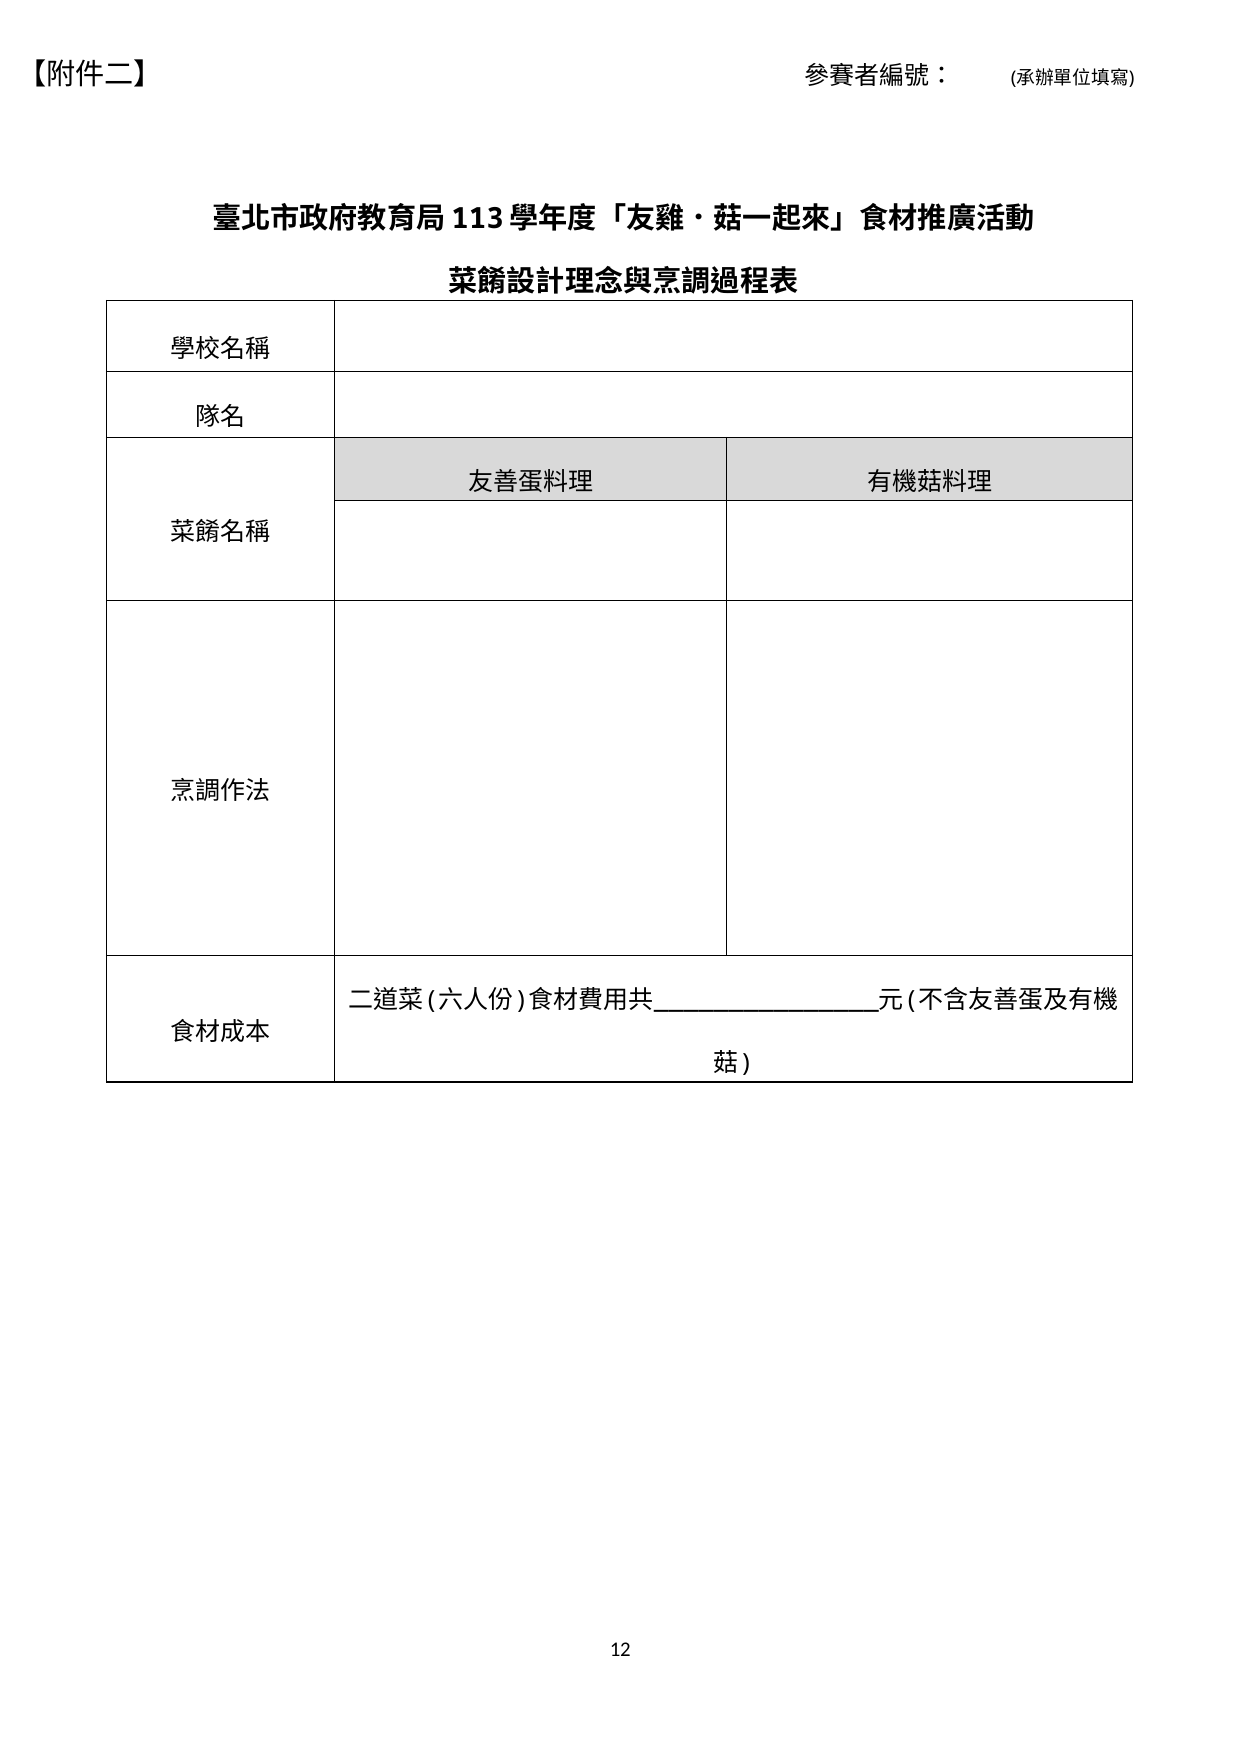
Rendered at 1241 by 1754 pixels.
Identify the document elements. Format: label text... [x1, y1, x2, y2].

table_header 學校名稱 [107, 301, 334, 371]
table_cell [727, 501, 1132, 599]
table_cell 菜餚名稱 [107, 438, 334, 599]
table_cell 二道菜(六人份)食材費用共_______________元(不含友善蛋及有機菇) [335, 956, 1132, 1081]
table_cell [727, 601, 1132, 955]
table_cell 有機菇料理 [727, 438, 1132, 500]
table_header [335, 301, 1132, 371]
text 菜餚設計理念與烹調過程表 [106, 237, 1140, 300]
text 臺北市政府教育局113學年度「友雞．菇一起來」食材推廣活動 [106, 175, 1140, 237]
text 【附件二】 參賽者編號： (承辦單位填寫) [17, 50, 1223, 92]
table_cell 烹調作法 [107, 601, 334, 955]
table_cell 友善蛋料理 [335, 438, 726, 500]
table_cell 隊名 [107, 372, 334, 437]
table_cell 食材成本 [107, 956, 334, 1081]
table_cell [335, 601, 726, 955]
table_cell [335, 372, 1132, 437]
table_cell [335, 501, 726, 599]
